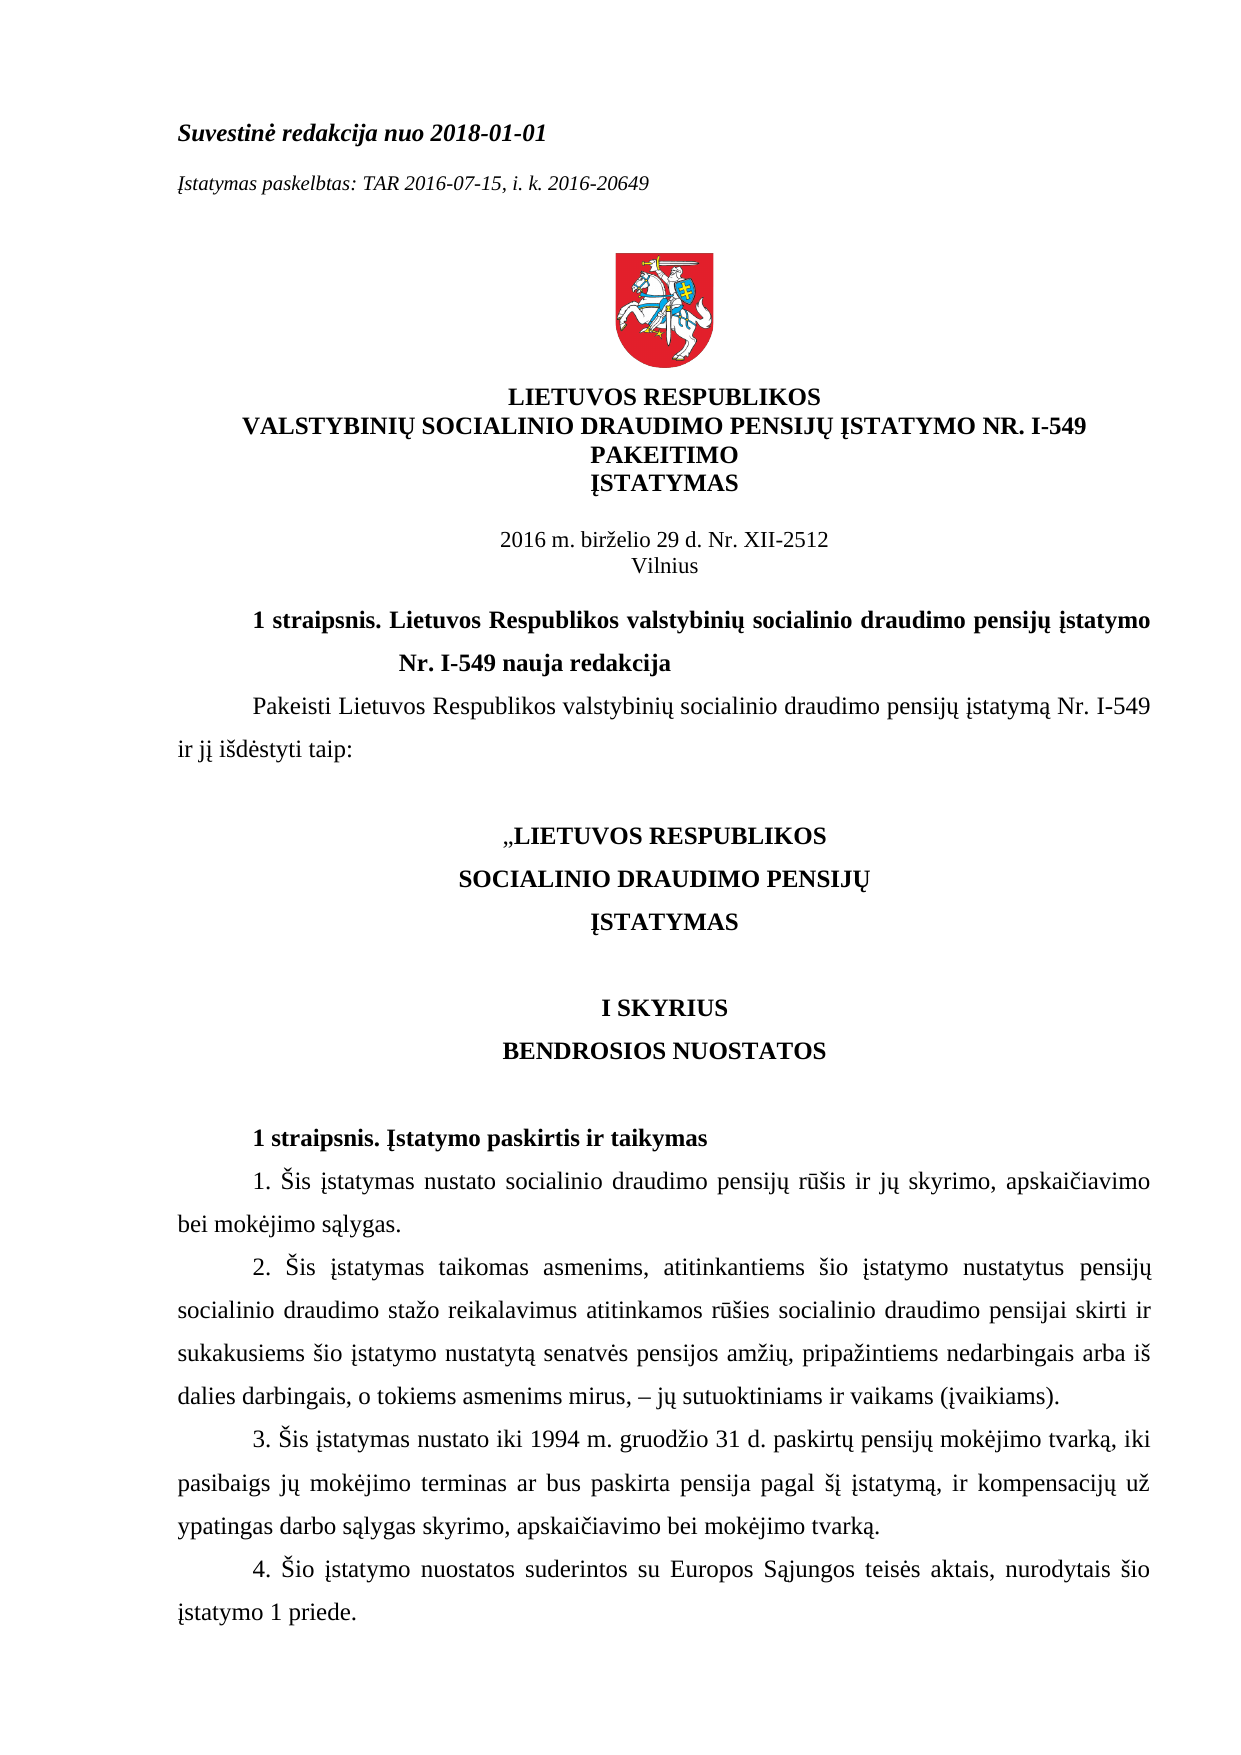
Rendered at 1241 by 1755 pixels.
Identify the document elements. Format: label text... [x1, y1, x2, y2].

text BENDROSIOS NUOSTATOS [177, 1036, 1152, 1065]
text 1. Šis įstatymas nustato socialinio draudimo pensijų rūšis ir jų skyrimo, apskaičiavimo bei mokėjimo sąlygas. [177, 1166, 1152, 1238]
text 2. Šis įstatymas taikomas asmenims, atitinkantiems šio įstatymo nustatytus pensijų socialinio draudimo stažo reikalavimus atitinkamos rūšies socialinio draudimo pensijai skirti ir sukakusiems šio įstatymo nustatytą senatvės pensijos amžių, pripažintiems nedarbingais arba iš dalies darbingais, o tokiems asmenims mirus, – jų sutuoktiniams ir vaikams (įvaikiams). [177, 1252, 1152, 1410]
text 3. Šis įstatymas nustato iki 1994 m. gruodžio 31 d. paskirtų pensijų mokėjimo tvarką, iki pasibaigs jų mokėjimo terminas ar bus paskirta pensija pagal šį įstatymą, ir kompensacijų už ypatingas darbo sąlygas skyrimo, apskaičiavimo bei mokėjimo tvarką. [177, 1424, 1152, 1539]
text 2016 m. birželio 29 d. Nr. XII-2512 [177, 526, 1152, 552]
text ĮSTATYMAS [177, 468, 1152, 497]
text Pakeisti Lietuvos Respublikos valstybinių socialinio draudimo pensijų įstatymą Nr. I-549 ir jį išdėstyti taip: [177, 691, 1152, 763]
text VALSTYBINIŲ SOCIALINIO DRAUDIMO PENSIJŲ ĮSTATYMO NR. I-549 PAKEITIMO [177, 411, 1152, 468]
text Vilnius [177, 552, 1152, 579]
text Įstatymas paskelbtas: TAR 2016-07-15, i. k. 2016-20649 [177, 171, 1152, 195]
text 1 straipsnis. Lietuvos Respublikos valstybinių socialinio draudimo pensijų įstatymo Nr. I-549 nauja redakcija [252, 605, 1152, 677]
text 1 straipsnis. Įstatymo paskirtis ir taikymas [177, 1123, 1152, 1151]
text 4. Šio įstatymo nuostatos suderintos su Europos Sąjungos teisės aktais, nurodytais šio įstatymo 1 priede. [177, 1554, 1152, 1626]
text Suvestinė redakcija nuo 2018-01-01 [177, 118, 1152, 147]
text „LIETUVOS RESPUBLIKOS SOCIALINIO DRAUDIMO PENSIJŲ ĮSTATYMAS [177, 821, 1152, 936]
text I SKYRIUS [177, 993, 1152, 1022]
text LIETUVOS RESPUBLIKOS [177, 382, 1152, 411]
